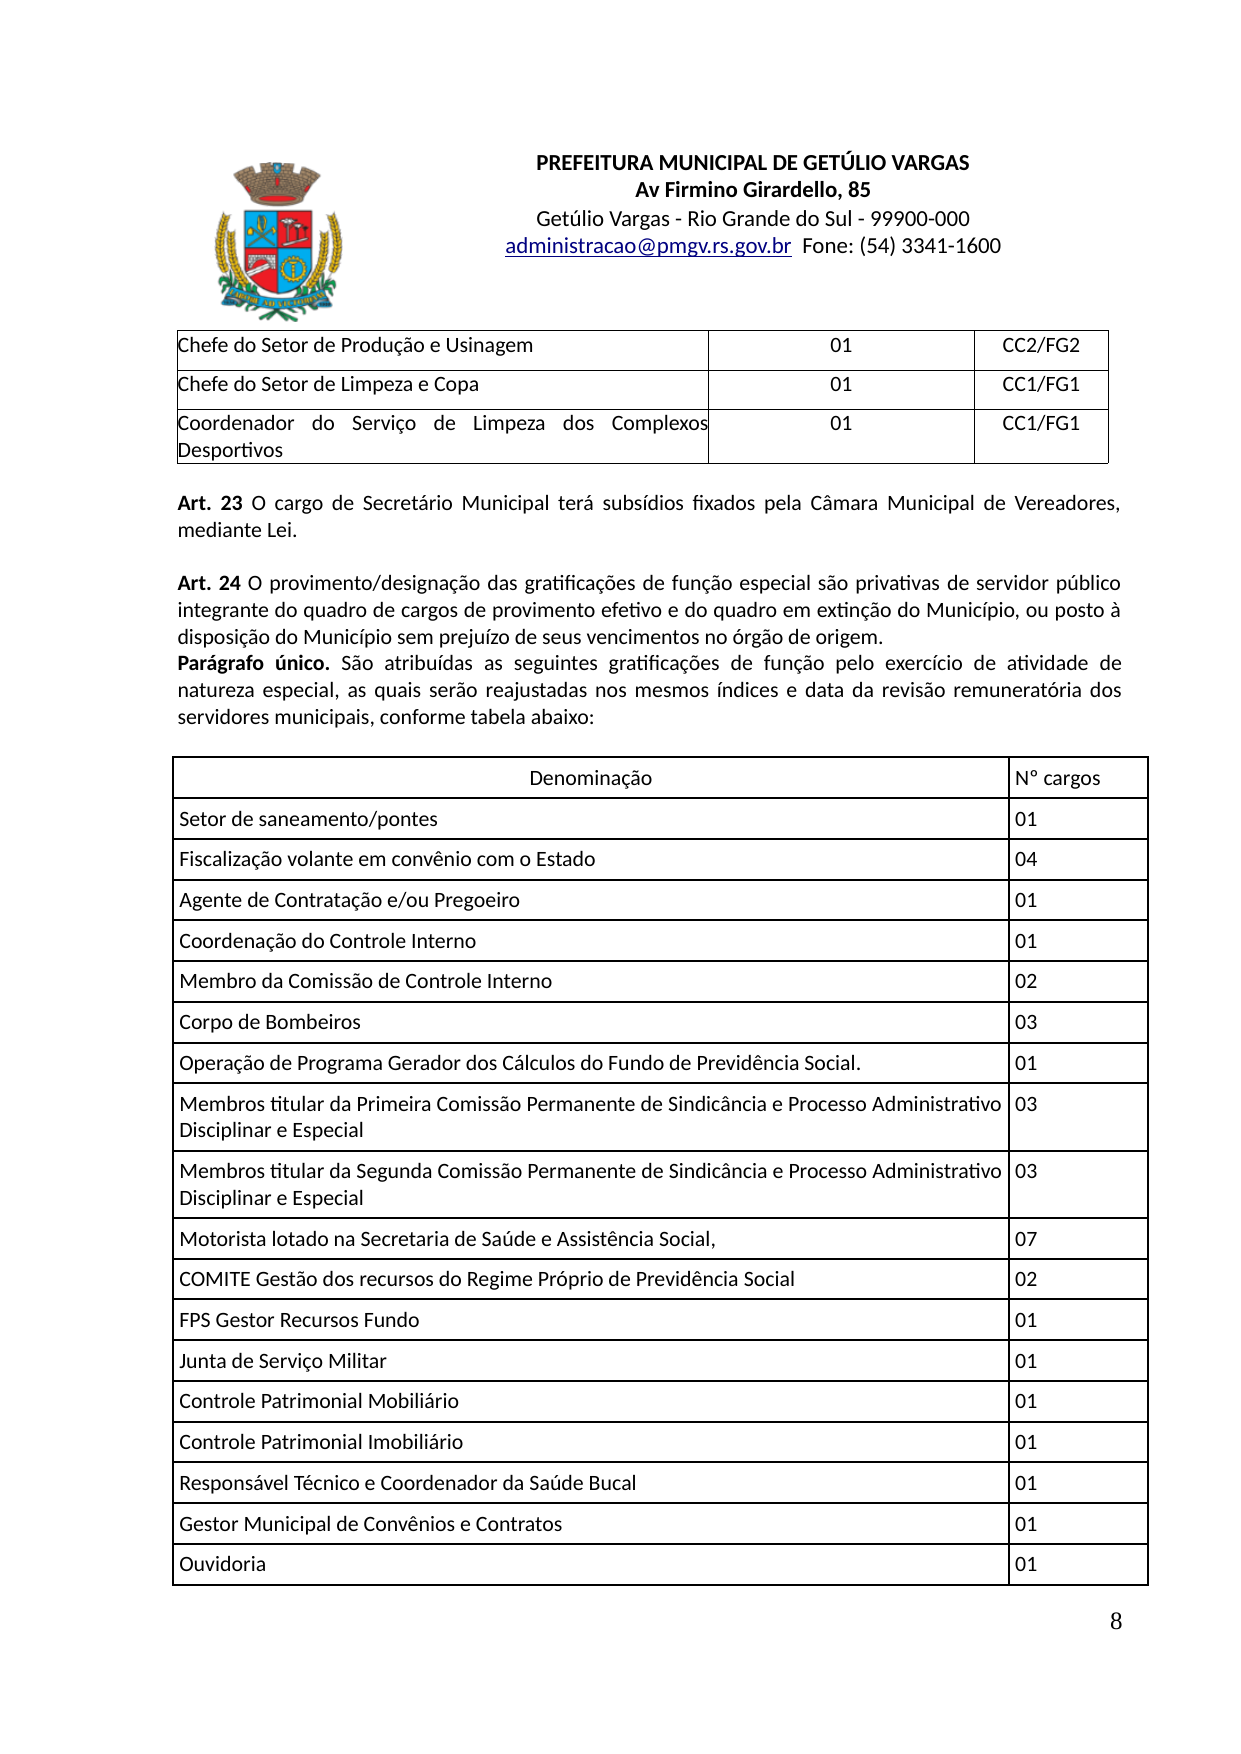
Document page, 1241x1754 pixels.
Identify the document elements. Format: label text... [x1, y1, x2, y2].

table_cell Corpo de Bombeiros [174, 1003, 1008, 1041]
table_cell COMITE Gestão dos recursos do Regime Próprio de Previdência Social [174, 1260, 1008, 1298]
table_cell 03 [1010, 1084, 1147, 1149]
table_cell 01 [1010, 799, 1147, 838]
table_cell Gestor Municipal de Convênios e Contratos [174, 1504, 1008, 1543]
table_cell Operação de Programa Gerador dos Cálculos do Fundo de Previdência Social. [174, 1044, 1008, 1082]
table_cell 01 [1010, 1463, 1147, 1502]
table_cell Agente de Contratação e/ou Pregoeiro [174, 881, 1008, 919]
table_cell Controle Patrimonial Mobiliário [174, 1382, 1008, 1421]
table_cell Membro da Comissão de Controle Interno [174, 962, 1008, 1001]
table_cell 01 [1010, 1382, 1147, 1421]
table_cell Controle Patrimonial Imobiliário [174, 1423, 1008, 1461]
table_cell 01 [1010, 1545, 1147, 1583]
table_cell Chefe do Setor de Limpeza e Copa [178, 371, 708, 408]
table_cell Junta de Serviço Militar [174, 1341, 1008, 1380]
text Art. 24 O provimento/designação das gratificações de função especial são privativas de servidor público integrante do quadro de cargos de provimento efetivo e do quadro em extinção do Município, ou posto à disposição do Município sem prejuízo de seus vencimentos no órgão de origem. [177, 569, 1122, 649]
table_cell 04 [1010, 840, 1147, 878]
table_cell CC1/FG1 [975, 410, 1108, 462]
table_cell 07 [1010, 1219, 1147, 1258]
table_cell Ouvidoria [174, 1545, 1008, 1583]
table_cell 02 [1010, 1260, 1147, 1298]
table_cell Membros titular da Segunda Comissão Permanente de Sindicância e Processo Administrativo Disciplinar e Especial [174, 1152, 1008, 1217]
table_cell 01 [1010, 1300, 1147, 1339]
table_cell 01 [1010, 1504, 1147, 1543]
text Parágrafo único. São atribuídas as seguintes gratificações de função pelo exercício de atividade de natureza especial, as quais serão reajustadas nos mesmos índices e data da revisão remuneratória dos servidores municipais, conforme tabela abaixo: [177, 649, 1122, 729]
table_cell FPS Gestor Recursos Fundo [174, 1300, 1008, 1339]
table_header Nº cargos [1010, 758, 1147, 797]
table_cell Membros titular da Primeira Comissão Permanente de Sindicância e Processo Administrativo Disciplinar e Especial [174, 1084, 1008, 1149]
table_cell 03 [1010, 1003, 1147, 1041]
table_cell 03 [1010, 1152, 1147, 1217]
table_cell CC2/FG2 [975, 331, 1108, 369]
table_cell 01 [1010, 1341, 1147, 1380]
table_cell 01 [1010, 881, 1147, 919]
table_cell Coordenação do Controle Interno [174, 921, 1008, 960]
table_cell 01 [709, 371, 974, 408]
table_cell Setor de saneamento/pontes [174, 799, 1008, 838]
table_cell 01 [709, 331, 974, 369]
table_cell 02 [1010, 962, 1147, 1001]
table_cell 01 [1010, 921, 1147, 960]
table_cell Coordenador do Serviço de Limpeza dos Complexos Desportivos [178, 410, 708, 462]
table_cell CC1/FG1 [975, 371, 1108, 408]
table_cell 01 [1010, 1044, 1147, 1082]
text Art. 23 O cargo de Secretário Municipal terá subsídios fixados pela Câmara Municipal de Vereadores, mediante Lei. [177, 489, 1122, 543]
table_cell Motorista lotado na Secretaria de Saúde e Assistência Social, [174, 1219, 1008, 1258]
table_cell 01 [1010, 1423, 1147, 1461]
table_cell Chefe do Setor de Produção e Usinagem [178, 331, 708, 369]
table_cell 01 [709, 410, 974, 462]
table_cell Fiscalização volante em convênio com o Estado [174, 840, 1008, 878]
table_cell Responsável Técnico e Coordenador da Saúde Bucal [174, 1463, 1008, 1502]
table_header Denominação [174, 758, 1008, 797]
